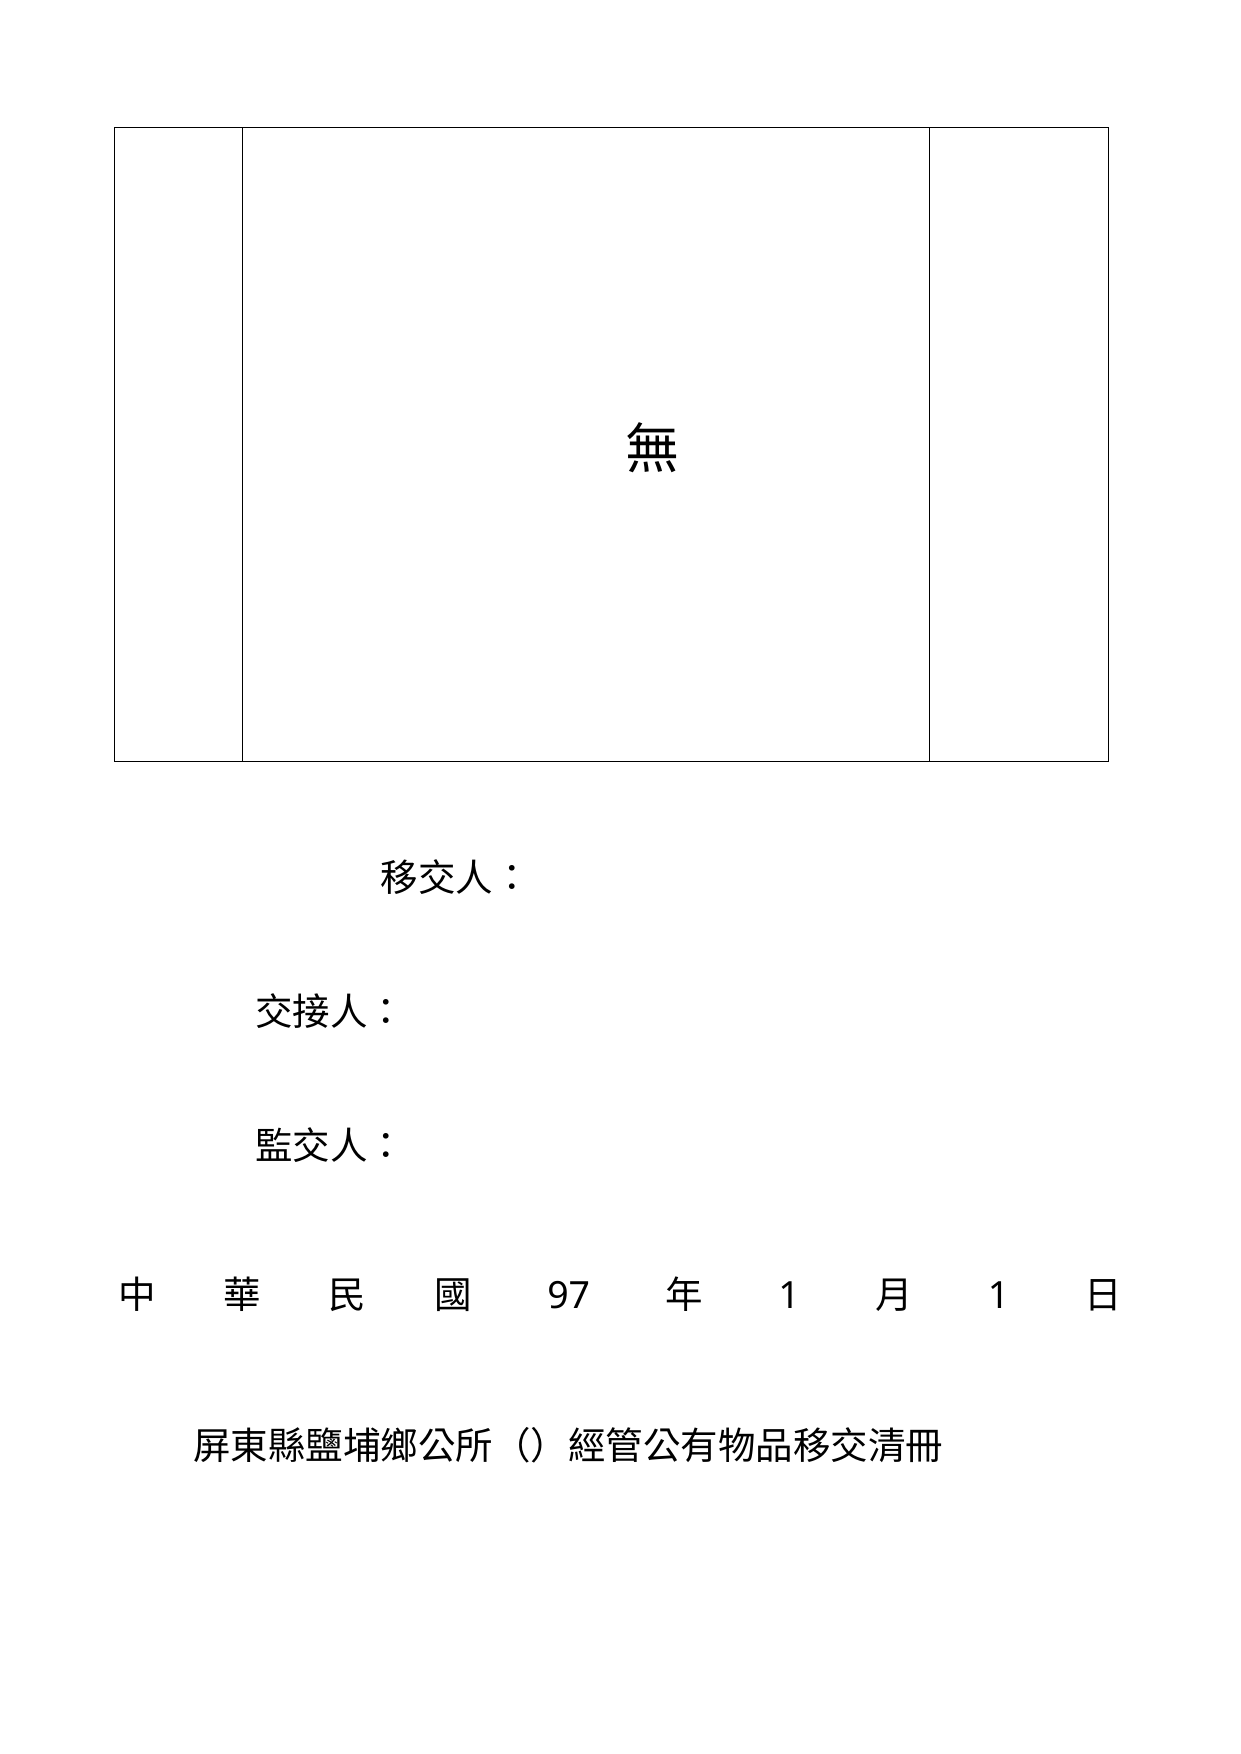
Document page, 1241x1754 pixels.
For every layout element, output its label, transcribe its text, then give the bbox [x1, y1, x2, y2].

text 移交人： [118, 837, 1122, 912]
text 交接人： [118, 971, 1122, 1046]
text 中華民國97年1月1日 [118, 1255, 1122, 1330]
text 監交人： [118, 1105, 1122, 1180]
text 屏東縣鹽埔鄉公所（）經管公有物品移交清冊 [118, 1405, 1122, 1480]
table_cell 無 [243, 128, 929, 761]
table_cell [115, 128, 242, 761]
table_cell [930, 128, 1108, 761]
